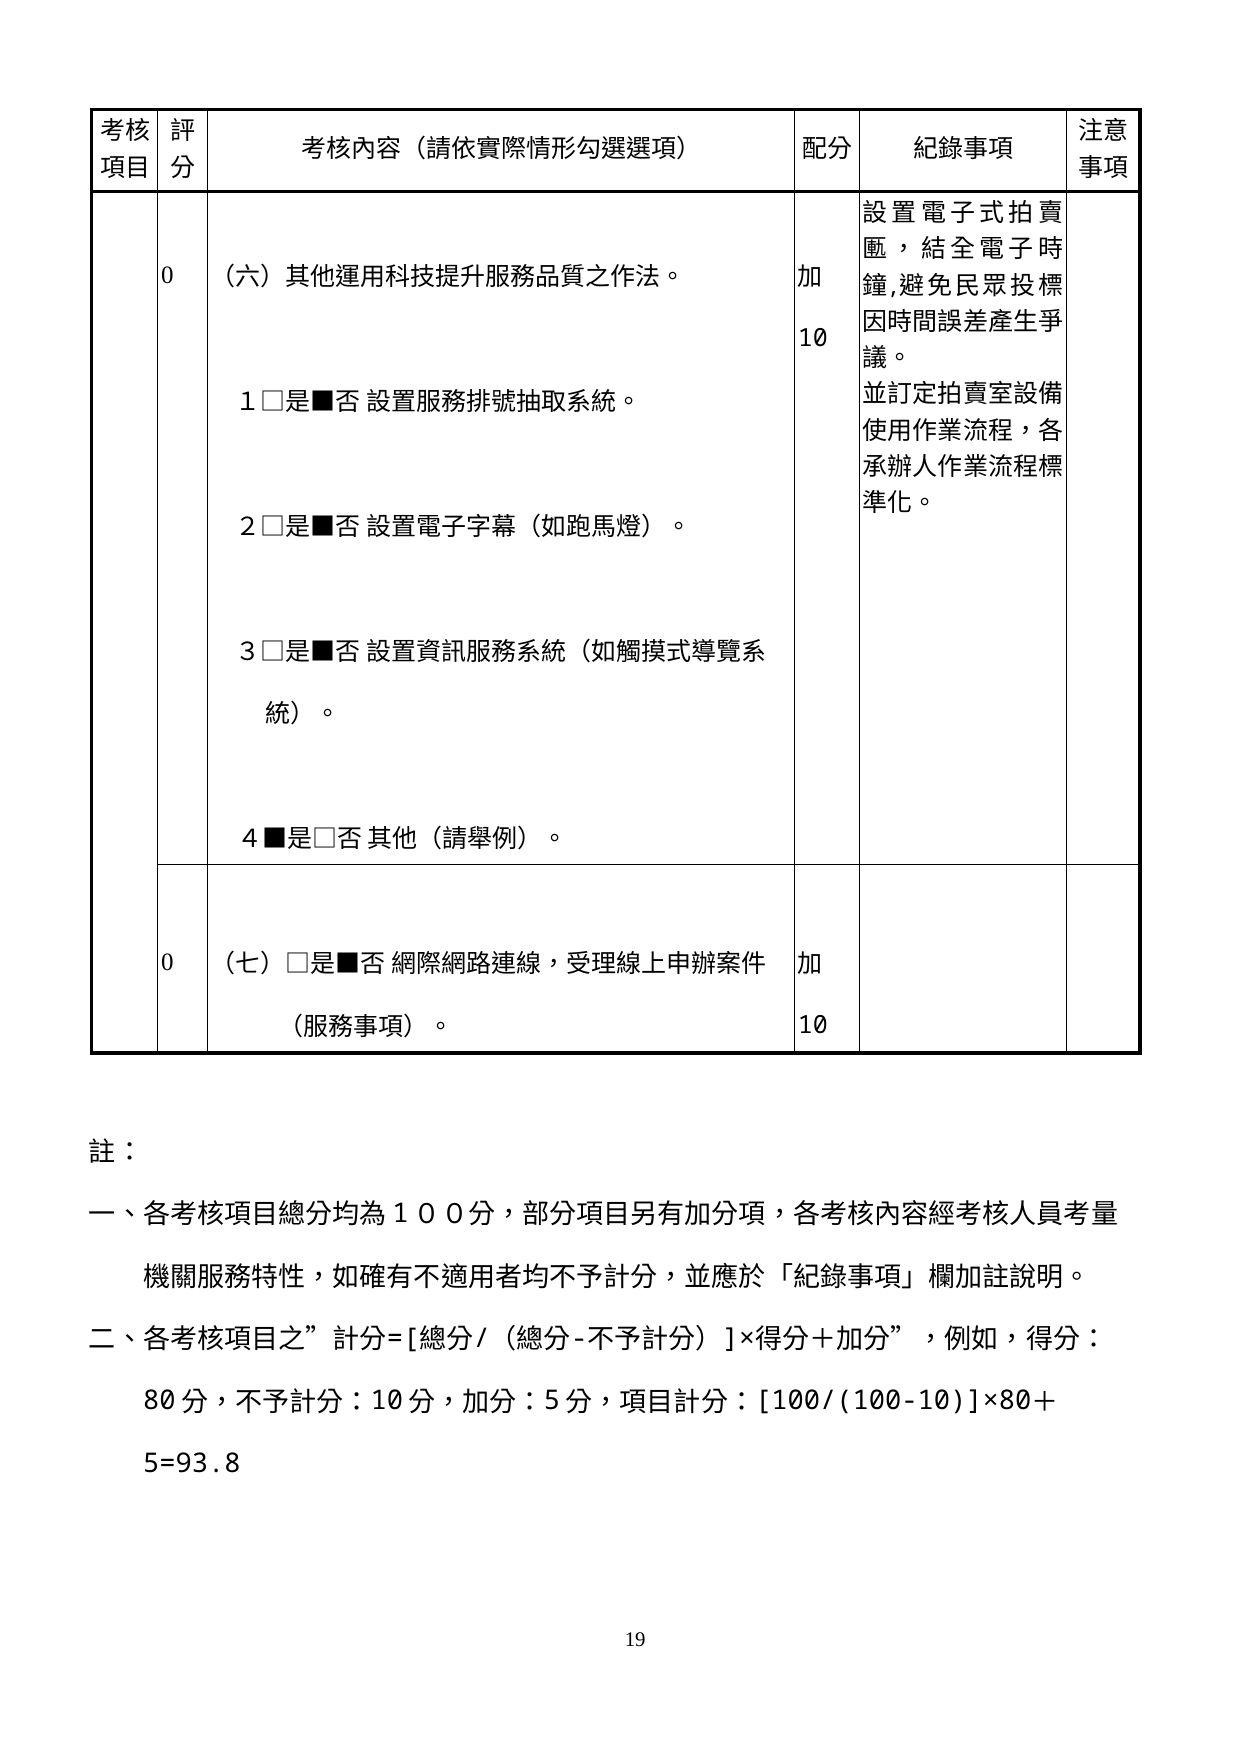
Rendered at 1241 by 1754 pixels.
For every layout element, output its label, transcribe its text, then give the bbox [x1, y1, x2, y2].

text 二、各考核項目之”計分=[總分/（總分-不予計分）]×得分＋加分”，例如，得分：80分，不予計分：10分，加分：5分，項目計分：[100/(100-10)]×80＋5=93.8 [89, 1295, 1122, 1483]
table_cell 設置電子式拍賣匭，結全電子時鐘,避免民眾投標因時間誤差產生爭議。 並訂定拍賣室設備使用作業流程，各承辦人作業流程標準化。 [860, 193, 1066, 864]
text 註： [89, 1108, 1122, 1170]
table_header 評分 [158, 111, 207, 189]
table_header 配分 [795, 111, 859, 189]
table_cell （六）其他運用科技提升服務品質之作法。 １□是■否 設置服務排號抽取系統。 ２□是■否 設置電子字幕（如跑馬燈）。 ３□是■否 設置資訊服務系統（如觸摸式導覽系統）。 ４■是□否 其他（請舉例）。 [208, 193, 794, 864]
table_cell [860, 865, 1066, 1051]
table_cell 加10 [795, 193, 859, 864]
table_header 注意事項 [1067, 111, 1138, 189]
table_cell [93, 193, 157, 1051]
table_cell 0 [158, 193, 207, 864]
table_cell [1067, 193, 1138, 864]
table_cell 加10 [795, 865, 859, 1051]
table_cell [1067, 865, 1138, 1051]
table_header 考核項目 [93, 111, 157, 189]
text 一、各考核項目總分均為1００分，部分項目另有加分項，各考核內容經考核人員考量機關服務特性，如確有不適用者均不予計分，並應於「紀錄事項」欄加註說明。 [89, 1170, 1122, 1295]
table_cell （七）□是■否 網際網路連線，受理線上申辦案件（服務事項）。 [208, 865, 794, 1051]
table_header 紀錄事項 [860, 111, 1066, 189]
table_header 考核內容（請依實際情形勾選選項） [208, 111, 794, 189]
table_cell 0 [158, 865, 207, 1051]
